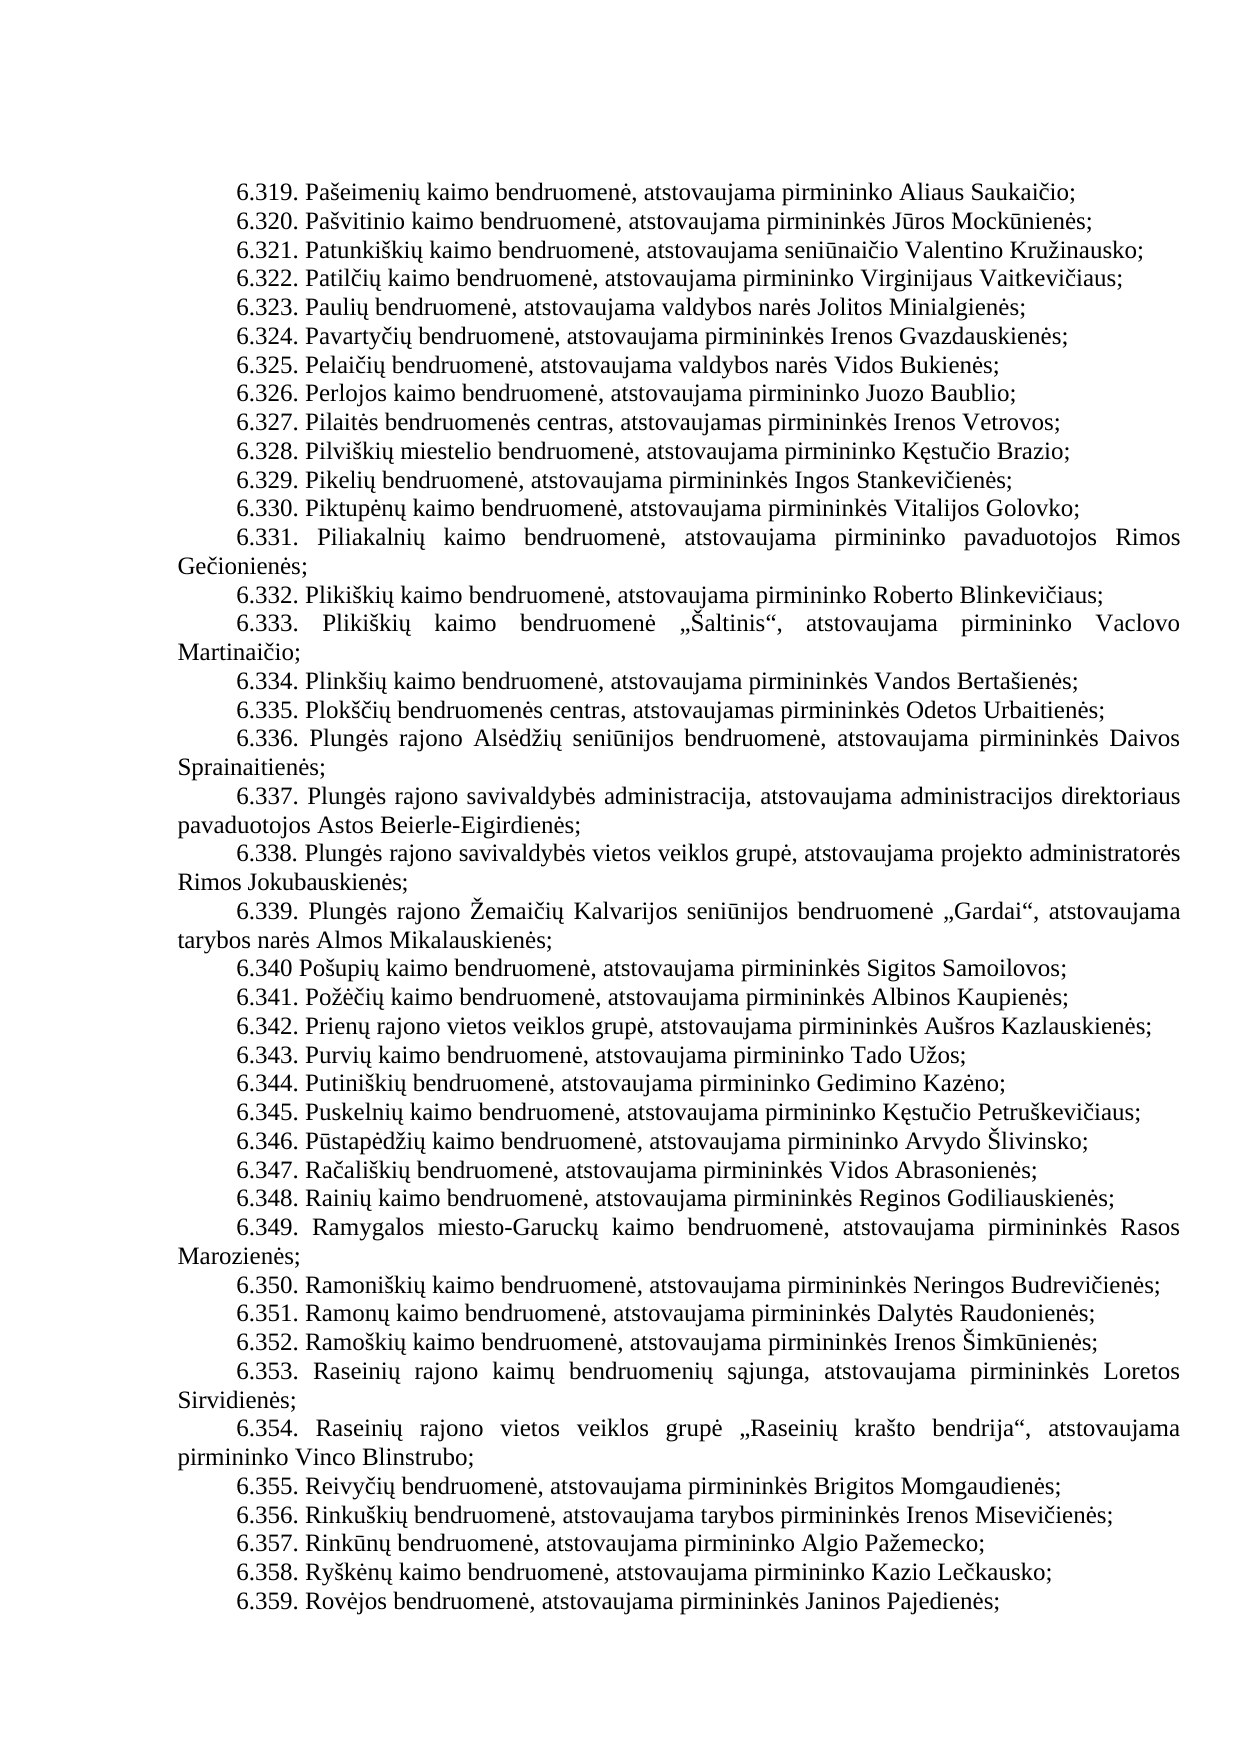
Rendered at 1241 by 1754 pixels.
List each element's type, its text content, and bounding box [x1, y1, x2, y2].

text 6.342. Prienų rajono vietos veiklos grupė, atstovaujama pirmininkės Aušros Kazlauskienės; [177, 1011, 1181, 1040]
text 6.320. Pašvitinio kaimo bendruomenė, atstovaujama pirmininkės Jūros Mockūnienės; [177, 206, 1181, 235]
text 6.335. Plokščių bendruomenės centras, atstovaujamas pirmininkės Odetos Urbaitienės; [177, 695, 1181, 723]
text 6.334. Plinkšių kaimo bendruomenė, atstovaujama pirmininkės Vandos Bertašienės; [177, 666, 1181, 695]
text 6.336. Plungės rajono Alsėdžių seniūnijos bendruomenė, atstovaujama pirmininkės Daivos Sprainaitienės; [177, 723, 1181, 781]
text 6.341. Požėčių kaimo bendruomenė, atstovaujama pirmininkės Albinos Kaupienės; [177, 982, 1181, 1011]
text 6.328. Pilviškių miestelio bendruomenė, atstovaujama pirmininko Kęstučio Brazio; [177, 436, 1181, 465]
text 6.354. Raseinių rajono vietos veiklos grupė „Raseinių krašto bendrija“, atstovaujama pirmininko Vinco Blinstrubo; [177, 1413, 1181, 1471]
text 6.346. Pūstapėdžių kaimo bendruomenė, atstovaujama pirmininko Arvydo Šlivinsko; [177, 1126, 1181, 1155]
text 6.356. Rinkuškių bendruomenė, atstovaujama tarybos pirmininkės Irenos Misevičienės; [177, 1500, 1181, 1528]
text 6.321. Patunkiškių kaimo bendruomenė, atstovaujama seniūnaičio Valentino Kružinausko; [177, 235, 1181, 263]
text 6.327. Pilaitės bendruomenės centras, atstovaujamas pirmininkės Irenos Vetrovos; [177, 407, 1181, 436]
text 6.329. Pikelių bendruomenė, atstovaujama pirmininkės Ingos Stankevičienės; [177, 465, 1181, 493]
text 6.347. Račališkių bendruomenė, atstovaujama pirmininkės Vidos Abrasonienės; [177, 1155, 1181, 1183]
text 6.330. Piktupėnų kaimo bendruomenė, atstovaujama pirmininkės Vitalijos Golovko; [177, 493, 1181, 522]
text 6.340 Pošupių kaimo bendruomenė, atstovaujama pirmininkės Sigitos Samoilovos; [177, 953, 1181, 982]
text 6.348. Rainių kaimo bendruomenė, atstovaujama pirmininkės Reginos Godiliauskienės; [177, 1183, 1181, 1212]
text 6.352. Ramoškių kaimo bendruomenė, atstovaujama pirmininkės Irenos Šimkūnienės; [177, 1327, 1181, 1356]
text 6.343. Purvių kaimo bendruomenė, atstovaujama pirmininko Tado Užos; [177, 1040, 1181, 1068]
text 6.351. Ramonų kaimo bendruomenė, atstovaujama pirmininkės Dalytės Raudonienės; [177, 1298, 1181, 1327]
text 6.359. Rovėjos bendruomenė, atstovaujama pirmininkės Janinos Pajedienės; [177, 1586, 1181, 1615]
text 6.326. Perlojos kaimo bendruomenė, atstovaujama pirmininko Juozo Baublio; [177, 378, 1181, 407]
text 6.322. Patilčių kaimo bendruomenė, atstovaujama pirmininko Virginijaus Vaitkevičiaus; [177, 263, 1181, 292]
text 6.323. Paulių bendruomenė, atstovaujama valdybos narės Jolitos Minialgienės; [177, 292, 1181, 321]
text 6.332. Plikiškių kaimo bendruomenė, atstovaujama pirmininko Roberto Blinkevičiaus; [177, 580, 1181, 608]
text 6.345. Puskelnių kaimo bendruomenė, atstovaujama pirmininko Kęstučio Petruškevičiaus; [177, 1097, 1181, 1126]
text 6.350. Ramoniškių kaimo bendruomenė, atstovaujama pirmininkės Neringos Budrevičienės; [177, 1270, 1181, 1298]
text 6.357. Rinkūnų bendruomenė, atstovaujama pirmininko Algio Pažemecko; [177, 1528, 1181, 1557]
text 6.353. Raseinių rajono kaimų bendruomenių sąjunga, atstovaujama pirmininkės Loretos Sirvidienės; [177, 1356, 1181, 1413]
text 6.355. Reivyčių bendruomenė, atstovaujama pirmininkės Brigitos Momgaudienės; [177, 1471, 1181, 1500]
text 6.337. Plungės rajono savivaldybės administracija, atstovaujama administracijos direktoriaus pavaduotojos Astos Beierle-Eigirdienės; [177, 781, 1181, 838]
text 6.349. Ramygalos miesto-Garuckų kaimo bendruomenė, atstovaujama pirmininkės Rasos Marozienės; [177, 1212, 1181, 1270]
text 6.344. Putiniškių bendruomenė, atstovaujama pirmininko Gedimino Kazėno; [177, 1068, 1181, 1097]
text 6.331. Piliakalnių kaimo bendruomenė, atstovaujama pirmininko pavaduotojos Rimos Gečionienės; [177, 522, 1181, 580]
text 6.325. Pelaičių bendruomenė, atstovaujama valdybos narės Vidos Bukienės; [177, 350, 1181, 378]
text 6.339. Plungės rajono Žemaičių Kalvarijos seniūnijos bendruomenė „Gardai“, atstovaujama tarybos narės Almos Mikalauskienės; [177, 896, 1181, 953]
text 6.358. Ryškėnų kaimo bendruomenė, atstovaujama pirmininko Kazio Lečkausko; [177, 1557, 1181, 1586]
text 6.324. Pavartyčių bendruomenė, atstovaujama pirmininkės Irenos Gvazdauskienės; [177, 321, 1181, 350]
text 6.333. Plikiškių kaimo bendruomenė „Šaltinis“, atstovaujama pirmininko Vaclovo Martinaičio; [177, 608, 1181, 666]
text 6.319. Pašeimenių kaimo bendruomenė, atstovaujama pirmininko Aliaus Saukaičio; [177, 177, 1181, 206]
text 6.338. Plungės rajono savivaldybės vietos veiklos grupė, atstovaujama projekto administratorės Rimos Jokubauskienės; [177, 838, 1181, 896]
